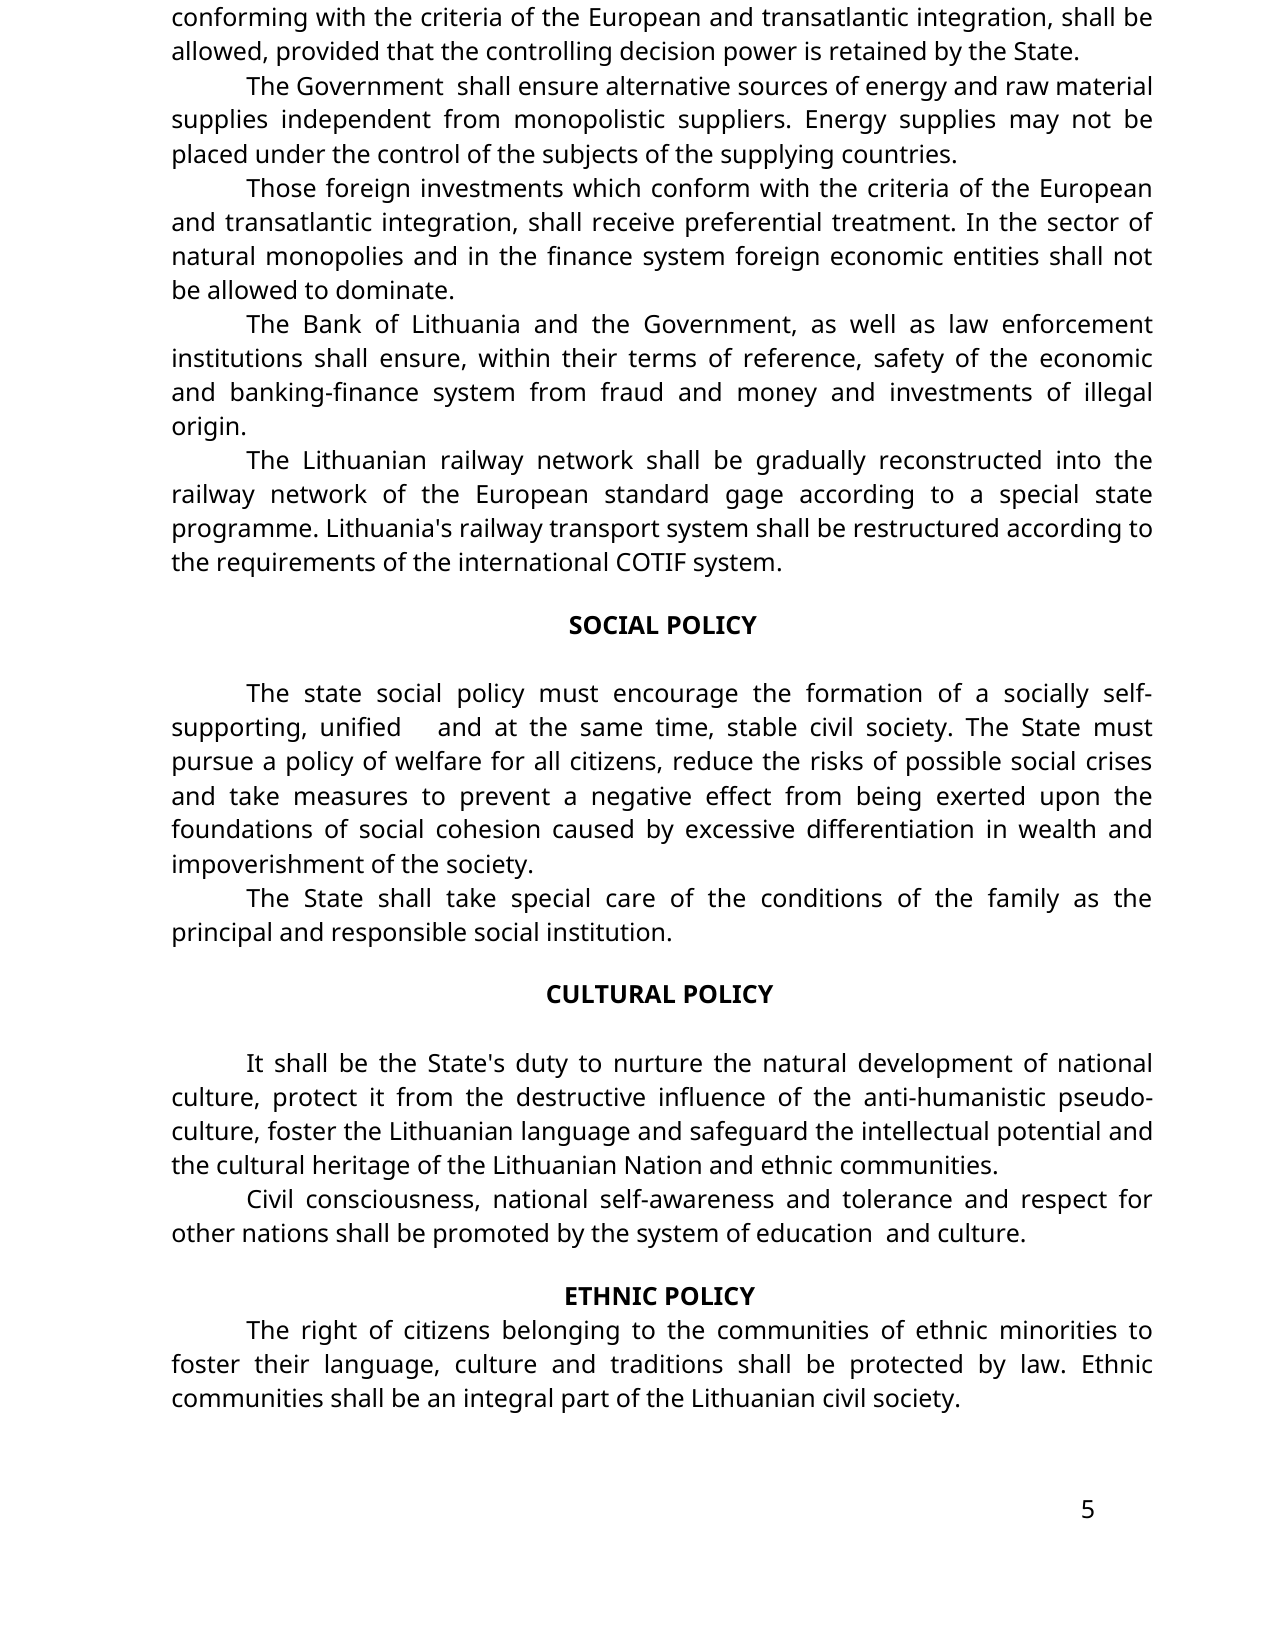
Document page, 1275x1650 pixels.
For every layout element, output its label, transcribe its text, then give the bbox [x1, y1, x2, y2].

text The Bank of Lithuania and the Government, as well as law enforcement institutions shall ensure, within their terms of reference, safety of the economic and banking-finance system from fraud and money and investments of illegal origin. [171, 307, 1154, 443]
text The Government shall ensure alternative sources of energy and raw material supplies independent from monopolistic suppliers. Energy supplies may not be placed under the control of the subjects of the supplying countries. [171, 68, 1154, 170]
text It shall be the State's duty to nurture the natural development of national culture, protect it from the destructive influence of the anti-humanistic pseudo-culture, foster the Lithuanian language and safeguard the intellectual potential and the cultural heritage of the Lithuanian Nation and ethnic communities. [171, 1045, 1154, 1182]
text CULTURAL POLICY [171, 977, 1154, 1011]
text SOCIAL POLICY [171, 608, 1154, 642]
text ETHNIC POLICY [171, 1278, 1154, 1312]
text The state social policy must encourage the formation of a socially self-supporting, unified and at the same time, stable civil society. The State must pursue a policy of welfare for all citizens, reduce the risks of possible social crises and take measures to prevent a negative effect from being exerted upon the foundations of social cohesion caused by excessive differentiation in wealth and impoverishment of the society. [171, 676, 1154, 880]
text The State shall take special care of the conditions of the family as the principal and responsible social institution. [171, 880, 1154, 948]
text The Lithuanian railway network shall be gradually reconstructed into the railway network of the European standard gage according to a special state programme. Lithuania's railway transport system shall be restructured according to the requirements of the international COTIF system. [171, 443, 1154, 579]
text Civil consciousness, national self-awareness and tolerance and respect for other nations shall be promoted by the system of education and culture. [171, 1182, 1154, 1250]
text Those foreign investments which conform with the criteria of the European and transatlantic integration, shall receive preferential treatment. In the sector of natural monopolies and in the finance system foreign economic entities shall not be allowed to dominate. [171, 170, 1154, 307]
text The right of citizens belonging to the communities of ethnic minorities to foster their language, culture and traditions shall be protected by law. Ethnic communities shall be an integral part of the Lithuanian civil society. [171, 1312, 1154, 1415]
text conforming with the criteria of the European and transatlantic integration, shall be allowed, provided that the controlling decision power is retained by the State. [171, 0, 1154, 68]
